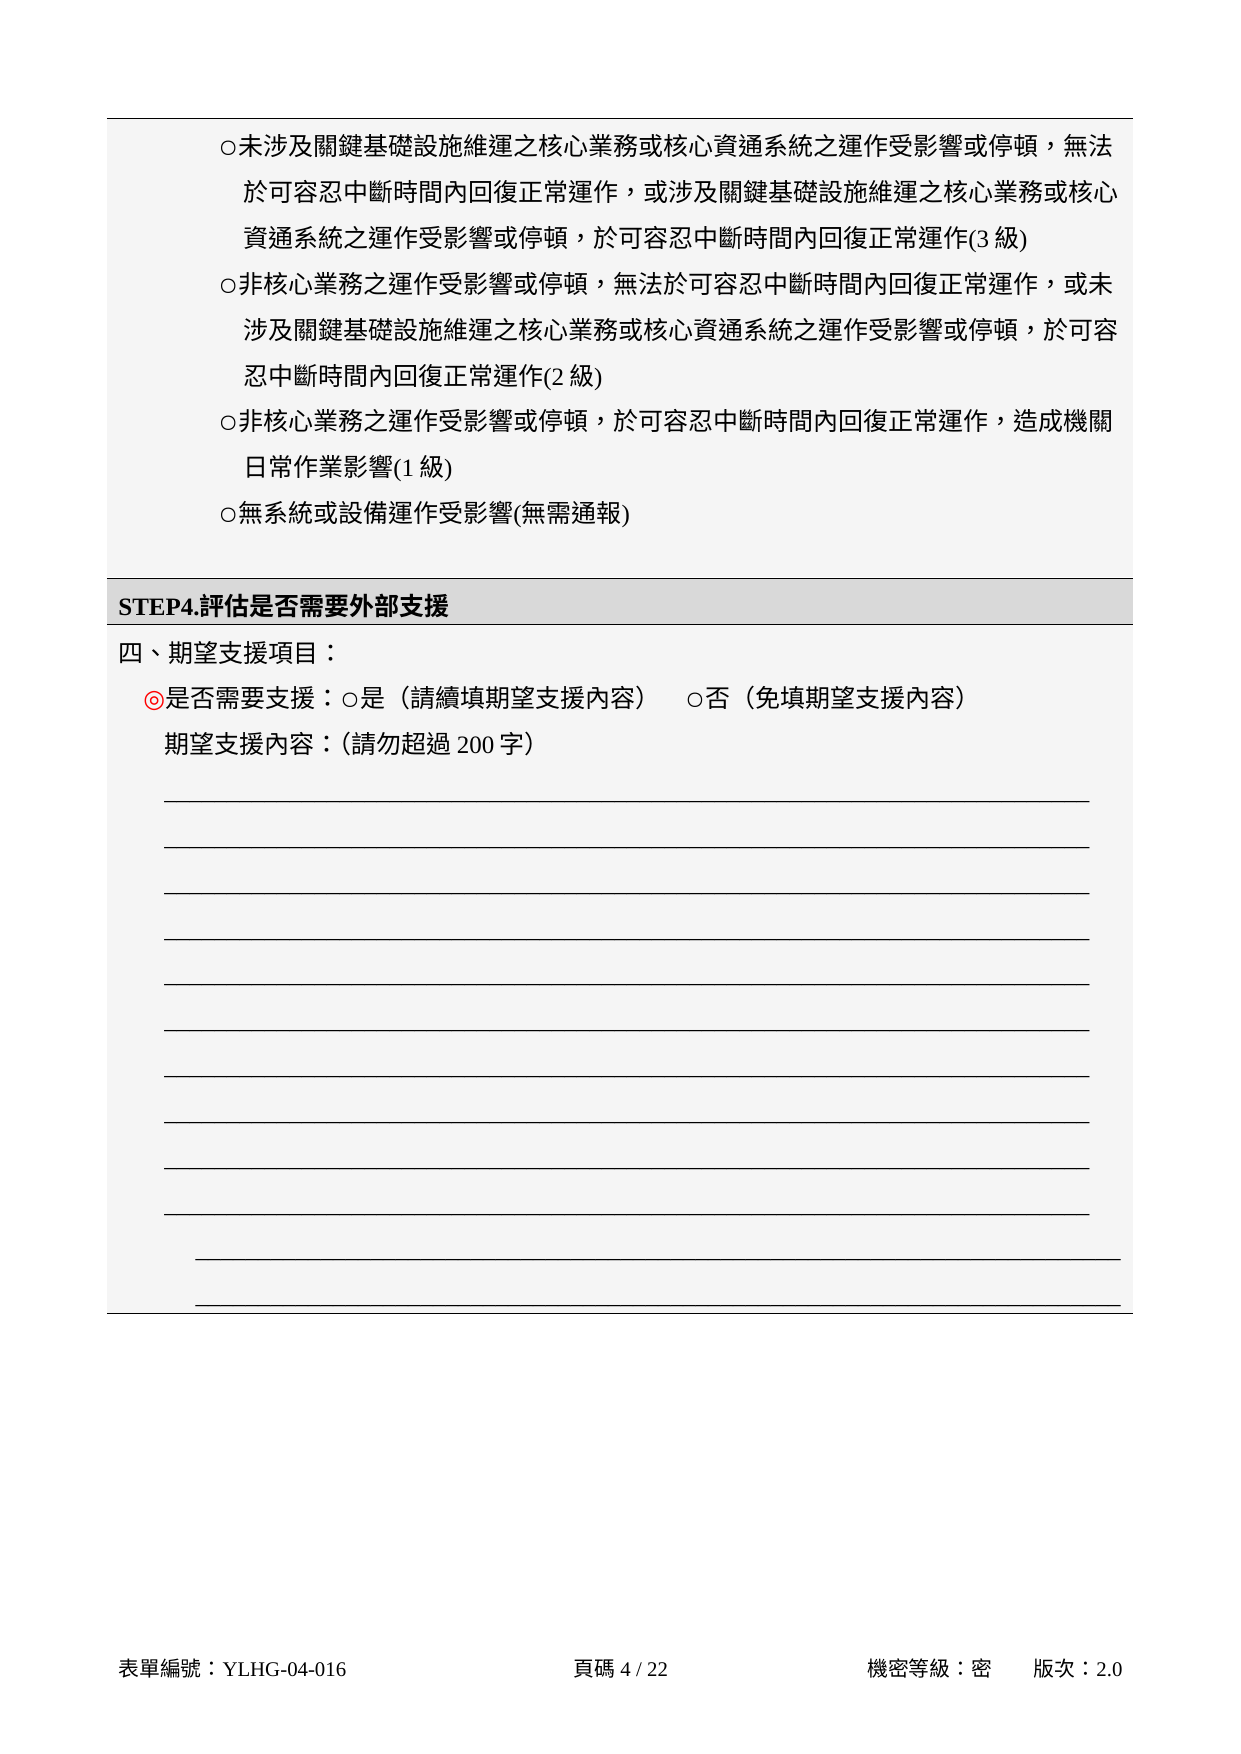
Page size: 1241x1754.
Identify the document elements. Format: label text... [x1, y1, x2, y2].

table_cell 四、期望支援項目： ◎是否需要支援：是（請續填期望支援內容） 否（免填期望支援內容） 期望支援內容：（請勿超過200字） __________________________________________________________________________ __________________________________________________________________________ __________________________________________________________________________ __________________________________________________________________________ __________________________________________________________________________ __________________________________________________________________________ __________________________________________________________________________ __________________________________________________________________________ __________________________________________________________________________ __________________________________________________________________________ __________________________________________________________________________ __________________________________________________________________________ [107, 625, 1133, 1313]
table_cell 未涉及關鍵基礎設施維運之核心業務或核心資通系統之運作受影響或停頓，無法於可容忍中斷時間內回復正常運作，或涉及關鍵基礎設施維運之核心業務或核心資通系統之運作受影響或停頓，於可容忍中斷時間內回復正常運作(3級) 非核心業務之運作受影響或停頓，無法於可容忍中斷時間內回復正常運作，或未涉及關鍵基礎設施維運之核心業務或核心資通系統之運作受影響或停頓，於可容忍中斷時間內回復正常運作(2級) 非核心業務之運作受影響或停頓，於可容忍中斷時間內回復正常運作，造成機關日常作業影響(1級) 無系統或設備運作受影響(無需通報) [107, 119, 1133, 577]
table_cell STEP4.評估是否需要外部支援 [107, 579, 1133, 624]
